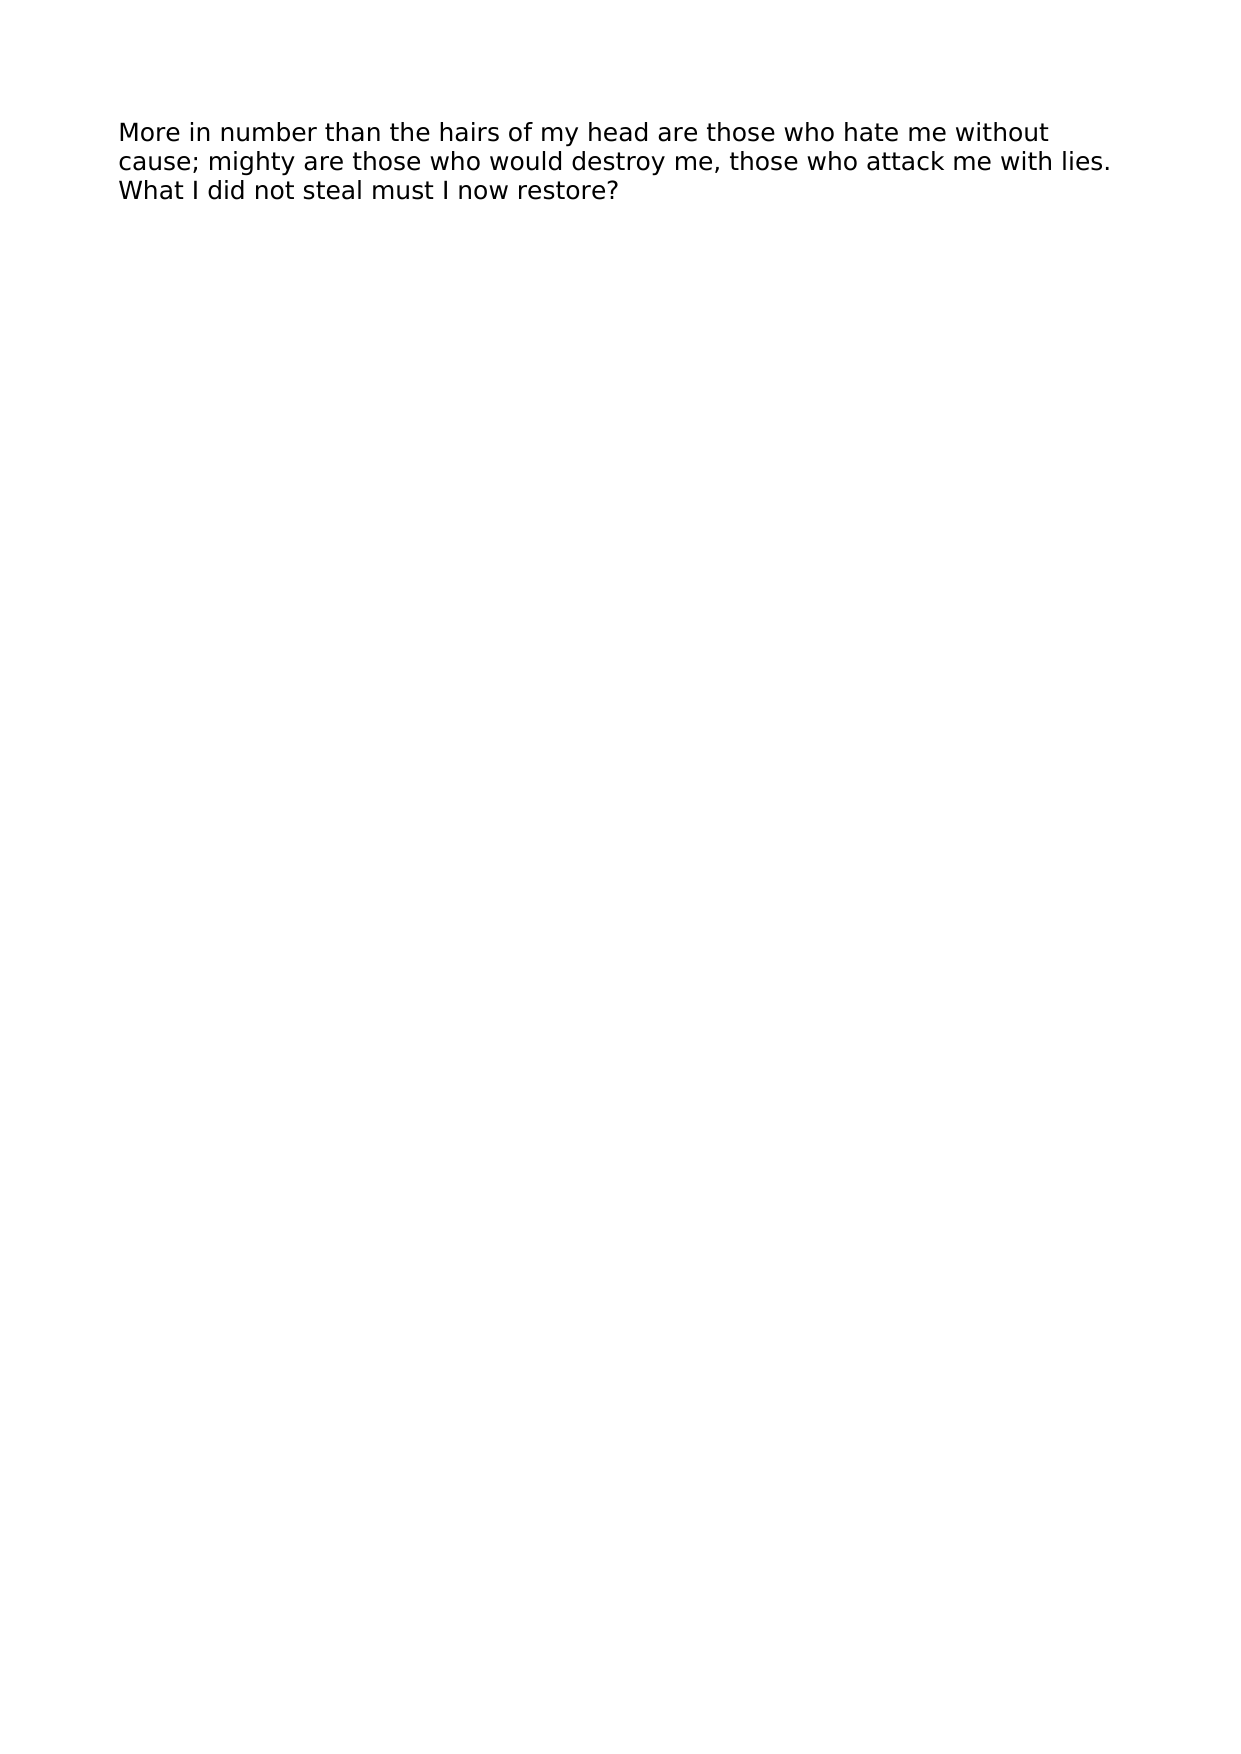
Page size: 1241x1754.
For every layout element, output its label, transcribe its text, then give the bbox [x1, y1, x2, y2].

text More in number than the hairs of my head are those who hate me without cause; mighty are those who would destroy me, those who attack me with lies. What I did not steal must I now restore? [118, 118, 1122, 206]
